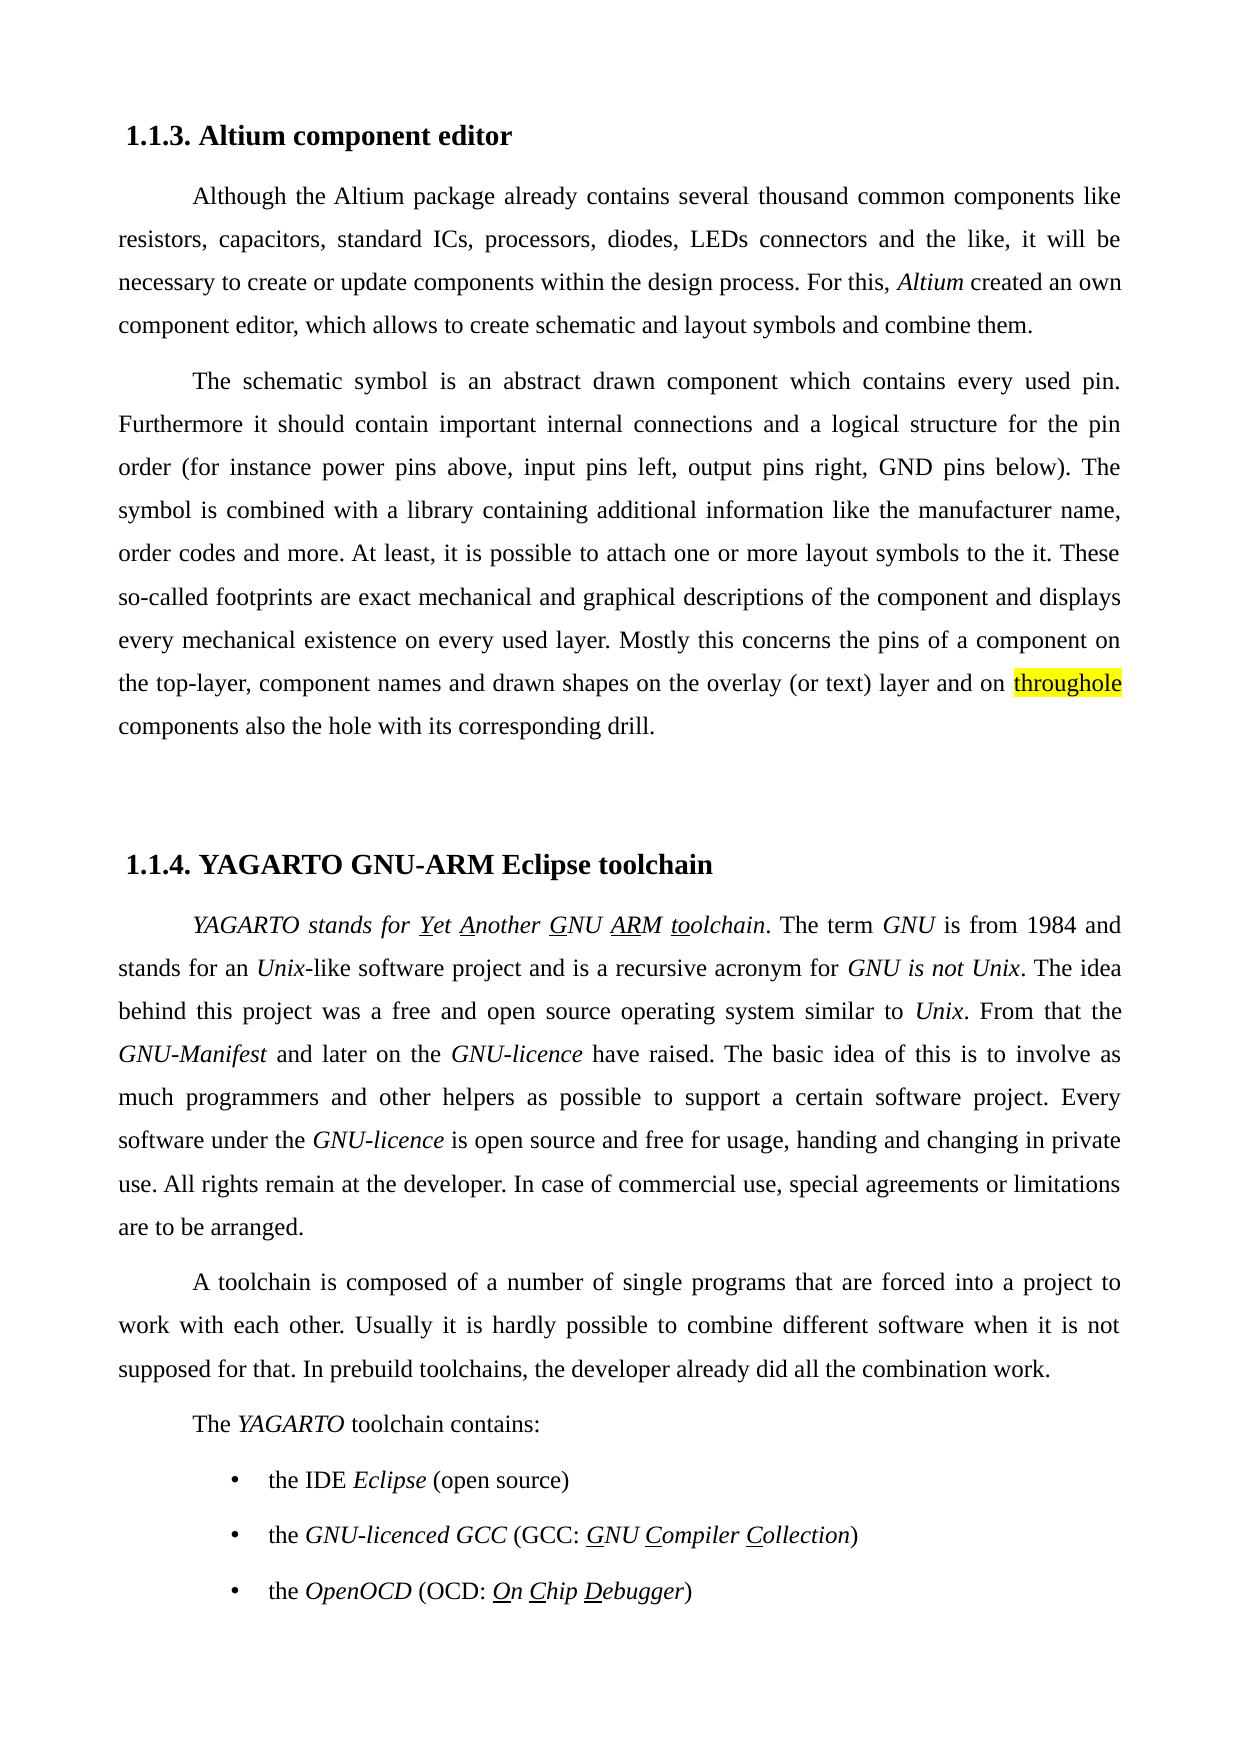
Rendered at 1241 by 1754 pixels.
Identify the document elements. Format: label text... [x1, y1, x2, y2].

list the IDE Eclipse (open source) [231, 1465, 1122, 1494]
list the OpenOCD (OCD: On Chip Debugger) [231, 1576, 1122, 1605]
subtitle YAGARTO GNU-ARM Eclipse toolchain [118, 847, 1122, 881]
text A toolchain is composed of a number of single programs that are forced into a project to work with each other. Usually it is hardly possible to combine different software when it is not supposed for that. In prebuild toolchains, the developer already did all the combination work. [118, 1267, 1122, 1382]
list the GNU-licenced GCC (GCC: GNU Compiler Collection) [231, 1521, 1122, 1549]
text Although the Altium package already contains several thousand common components like resistors, capacitors, standard ICs, processors, diodes, LEDs connectors and the like, it will be necessary to create or update components within the design process. For this, Altium created an own component editor, which allows to create schematic and layout symbols and combine them. [118, 181, 1122, 339]
text The schematic symbol is an abstract drawn component which contains every used pin. Furthermore it should contain important internal connections and a logical structure for the pin order (for instance power pins above, input pins left, output pins right, GND pins below). The symbol is combined with a library containing additional information like the manufacturer name, order codes and more. At least, it is possible to attach one or more layout symbols to the it. These so-called footprints are exact mechanical and graphical descriptions of the component and displays every mechanical existence on every used layer. Mostly this concerns the pins of a component on the top-layer, component names and drawn shapes on the overlay (or text) layer and on throughole components also the hole with its corresponding drill. [118, 366, 1122, 740]
text The YAGARTO toolchain contains: [118, 1409, 1122, 1438]
subtitle Altium component editor [118, 118, 1122, 152]
text YAGARTO stands for Yet Another GNU ARM toolchain. The term GNU is from 1984 and stands for an Unix-like software project and is a recursive acronym for GNU is not Unix. The idea behind this project was a free and open source operating system similar to Unix. From that the GNU-Manifest and later on the GNU-licence have raised. The basic idea of this is to involve as much programmers and other helpers as possible to support a certain software project. Every software under the GNU-licence is open source and free for usage, handing and changing in private use. All rights remain at the developer. In case of commercial use, special agreements or limitations are to be arranged. [118, 910, 1122, 1241]
